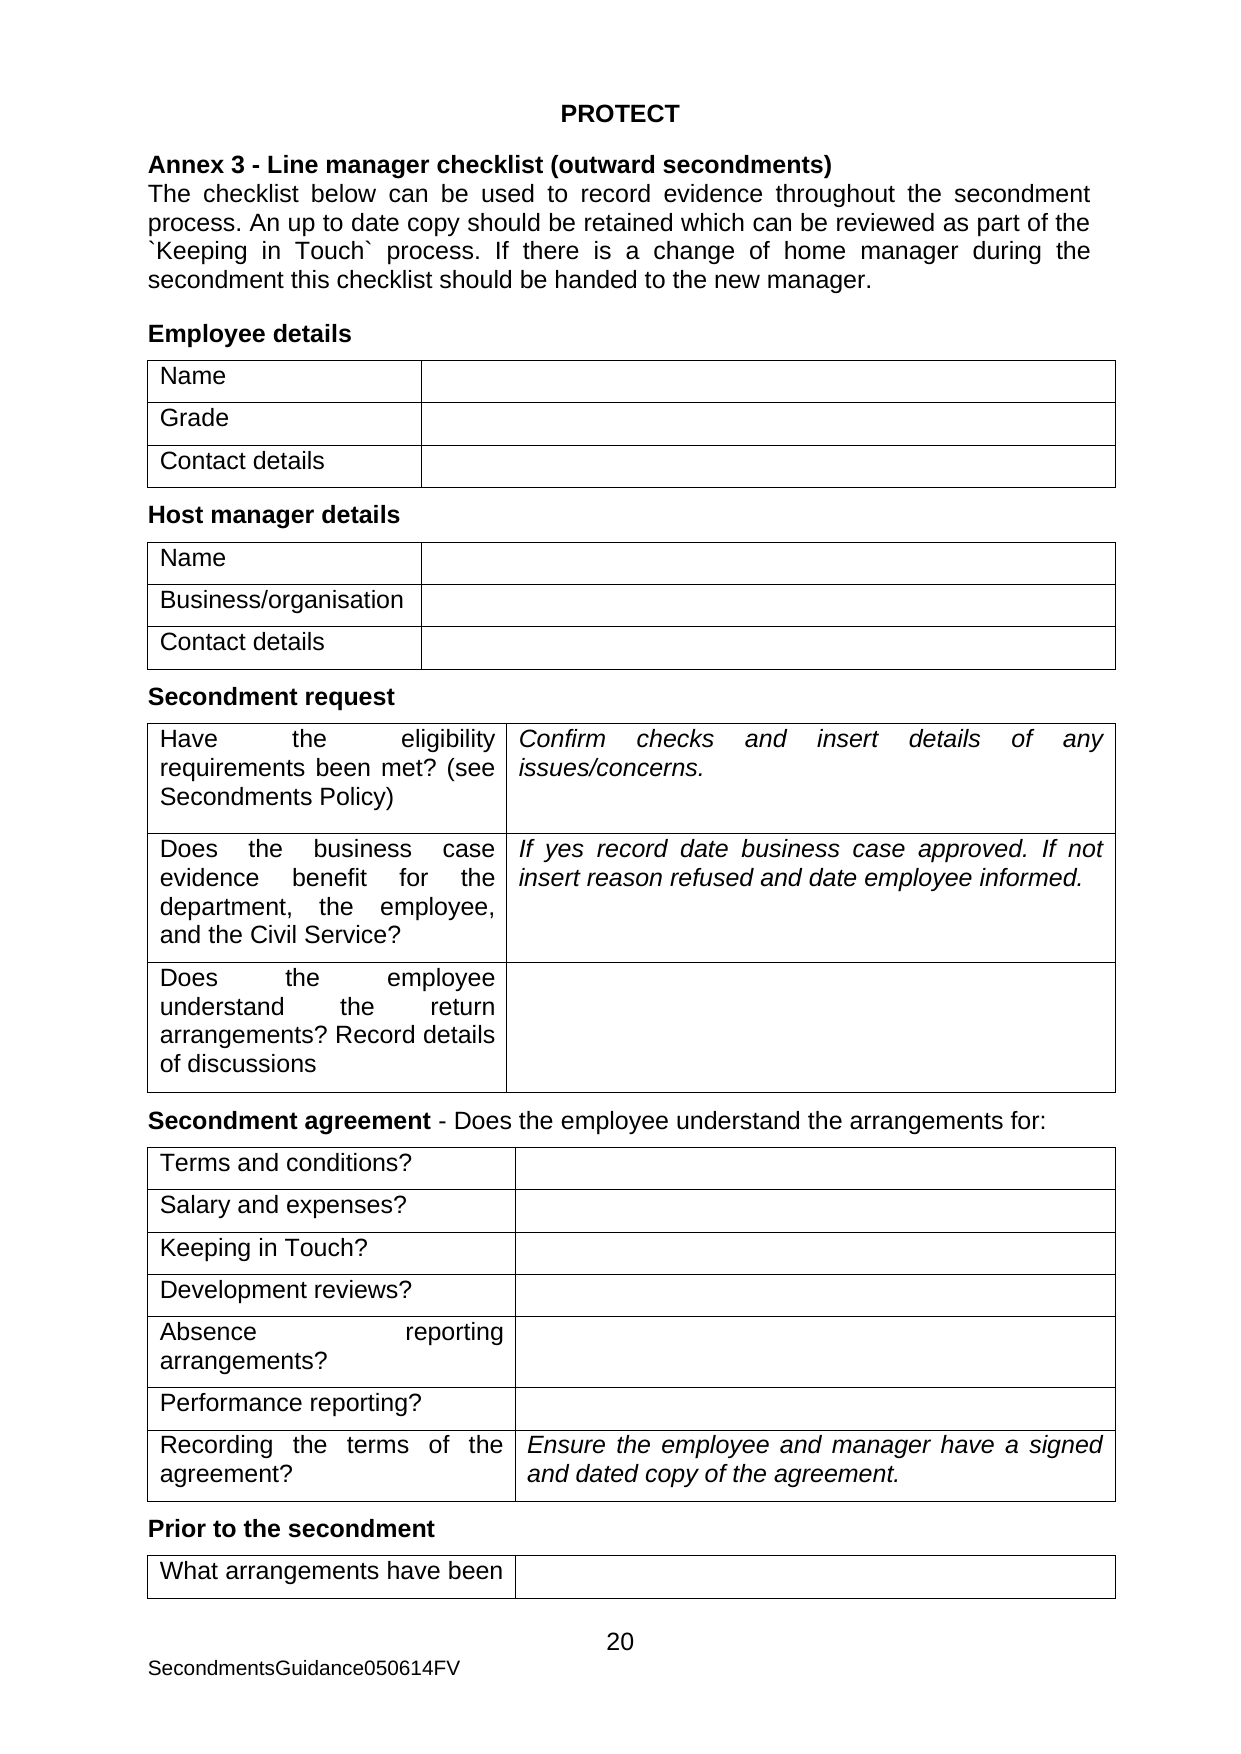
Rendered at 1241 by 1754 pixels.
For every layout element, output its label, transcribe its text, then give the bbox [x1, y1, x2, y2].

table_header Terms and conditions? [148, 1148, 515, 1189]
table_header What arrangements have been [148, 1556, 515, 1598]
table_cell Grade [148, 403, 421, 444]
table_cell Contact details [148, 446, 421, 487]
table_header [516, 1148, 1115, 1189]
table_header Confirm checks and insert details of any issues/concerns. [507, 724, 1115, 833]
table_header [422, 543, 1115, 584]
table_header Name [148, 543, 421, 584]
table_cell Development reviews? [148, 1275, 515, 1316]
subtitle Host manager details [148, 500, 1092, 529]
table_cell [516, 1388, 1115, 1429]
subtitle Secondment request [148, 682, 1092, 711]
text The checklist below can be used to record evidence throughout the secondment process. An up to date copy should be retained which can be reviewed as part of the `Keeping in Touch` process. If there is a change of home manager during the secondment this checklist should be handed to the new manager. [148, 179, 1092, 294]
table_cell Does the business case evidence benefit for the department, the employee, and the Civil Service? [148, 834, 506, 962]
table_cell Performance reporting? [148, 1388, 515, 1429]
text Secondment agreement - Does the employee understand the arrangements for: [148, 1106, 1092, 1134]
table_header [422, 361, 1115, 402]
table_cell [422, 403, 1115, 444]
table_cell [516, 1317, 1115, 1387]
table_cell [516, 1233, 1115, 1274]
table_cell [422, 627, 1115, 668]
table_header Have the eligibility requirements been met? (see Secondments Policy) [148, 724, 506, 833]
subtitle Prior to the secondment [148, 1514, 1092, 1543]
table_cell If yes record date business case approved. If not insert reason refused and date employee informed. [507, 834, 1115, 962]
table_cell Salary and expenses? [148, 1190, 515, 1232]
table_cell Business/organisation [148, 585, 421, 626]
table_cell Absence reporting arrangements? [148, 1317, 515, 1387]
table_header [516, 1556, 1115, 1598]
table_cell [516, 1275, 1115, 1316]
table_cell Ensure the employee and manager have a signed and dated copy of the agreement. [516, 1431, 1115, 1501]
table_cell Recording the terms of the agreement? [148, 1431, 515, 1501]
table_cell Keeping in Touch? [148, 1233, 515, 1274]
subtitle Annex 3 - Line manager checklist (outward secondments) [148, 150, 1092, 179]
table_cell Does the employee understand the return arrangements? Record details of discussions [148, 963, 506, 1092]
subtitle Employee details [148, 319, 1092, 347]
table_cell [516, 1190, 1115, 1232]
table_header Name [148, 361, 421, 402]
table_cell [507, 963, 1115, 1092]
table_cell [422, 585, 1115, 626]
table_cell Contact details [148, 627, 421, 668]
table_cell [422, 446, 1115, 487]
